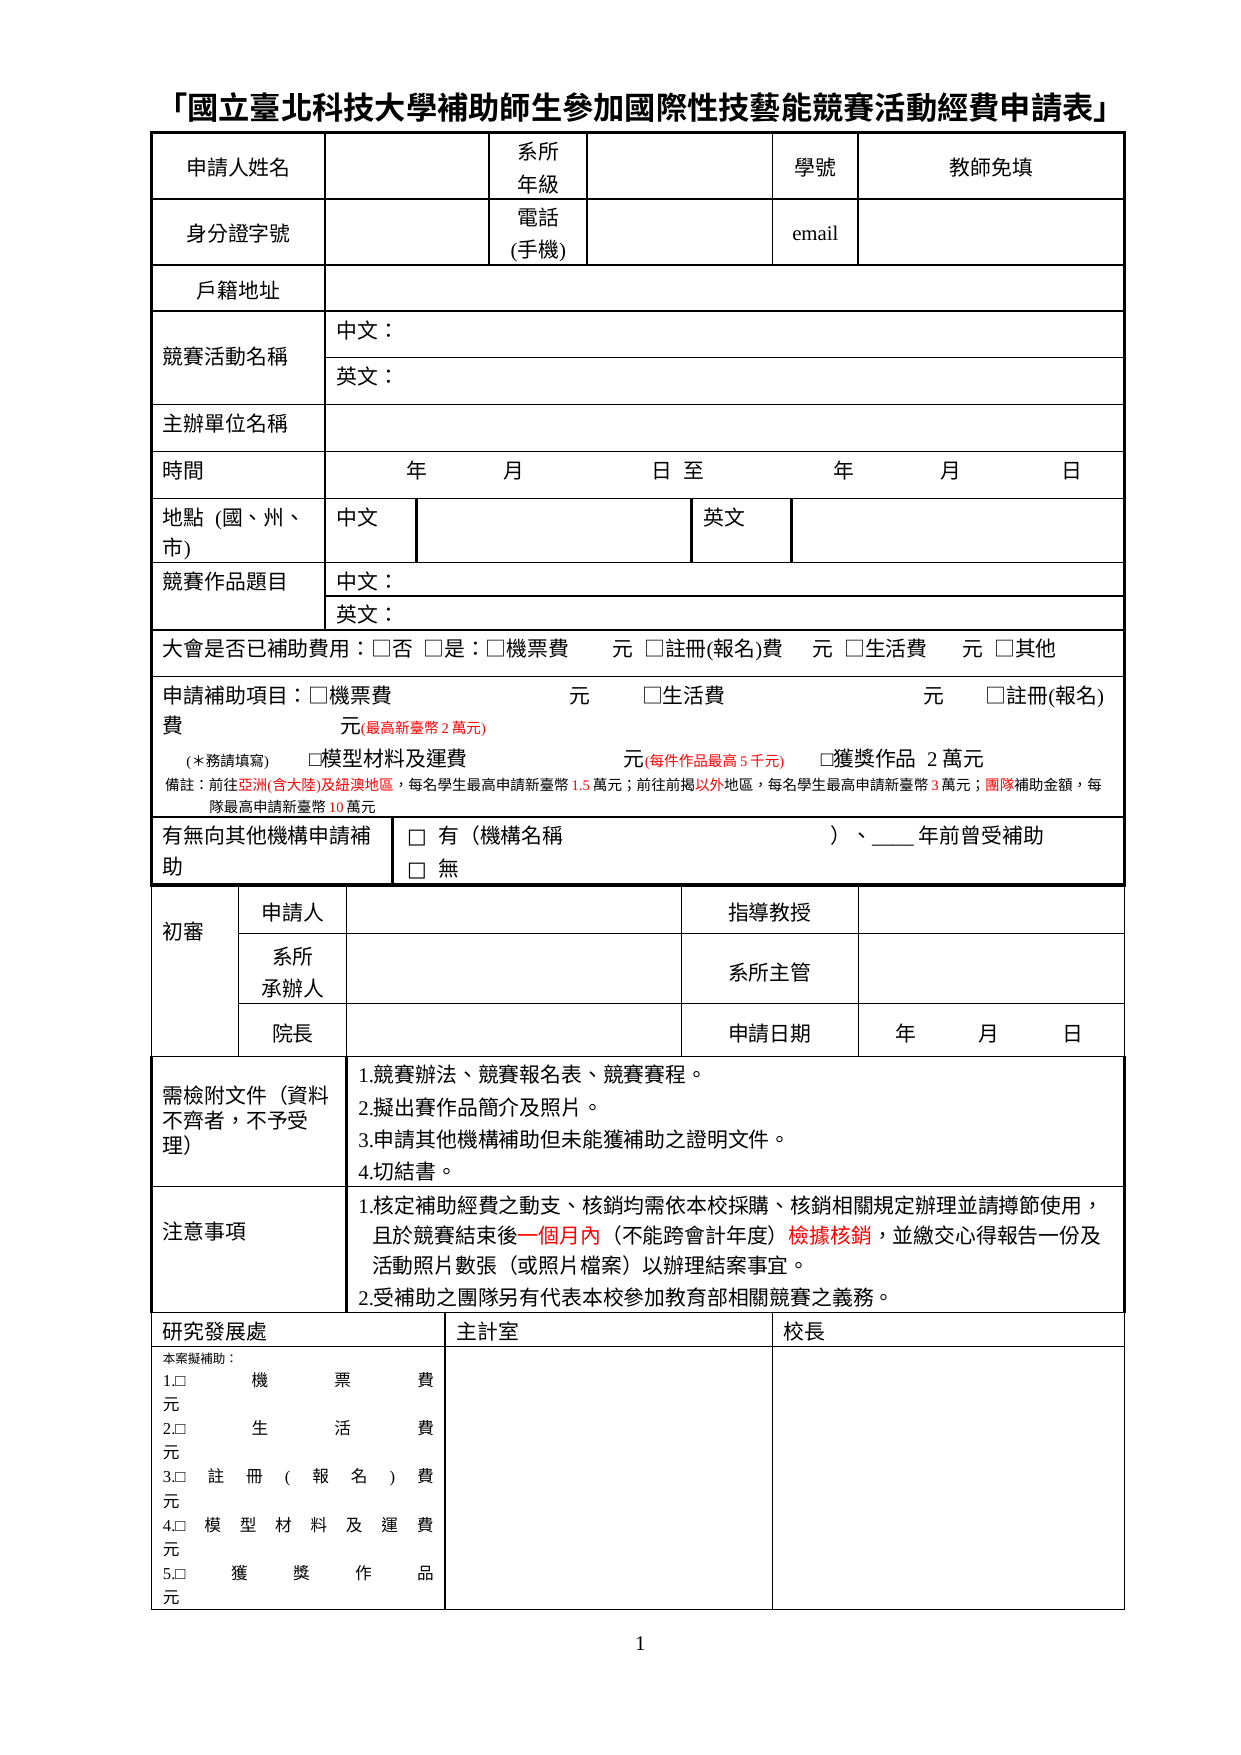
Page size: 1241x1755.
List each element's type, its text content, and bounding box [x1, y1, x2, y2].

table_cell [446, 1347, 772, 1608]
table_cell 主辦單位名稱 [153, 405, 324, 451]
table_header 系所 年級 [490, 134, 586, 198]
table_cell 本案擬補助： 1.□機票費 元 2.□生活費 元 3.□註冊(報名)費 元 4.□模型材料及運費 元 5.□獲獎作品 元 [152, 1347, 444, 1608]
table_header 教師免填 [859, 134, 1123, 198]
table_cell 英文 [693, 499, 790, 561]
table_cell 日 至 [640, 452, 822, 497]
table_cell 英文： [326, 597, 1123, 629]
table_cell 大會是否已補助費用：□否 □是：□機票費 元 □註冊(報名)費 元 □生活費 元 □其他 [153, 631, 1123, 676]
table_cell 日 [1050, 452, 1123, 497]
table_cell [326, 200, 488, 264]
table_cell [448, 452, 492, 497]
table_cell [858, 452, 928, 497]
table_cell 校長 [773, 1313, 1124, 1346]
table_cell 競賽活動名稱 [153, 312, 324, 404]
table_cell 注意事項 [153, 1187, 345, 1312]
table_cell 申請人 [239, 887, 346, 933]
table_cell 年 [822, 452, 858, 497]
table_cell 戶籍地址 [153, 266, 324, 310]
table_cell 時間 [153, 452, 324, 497]
table_cell [859, 934, 1124, 1002]
table_cell [859, 887, 1124, 933]
table_cell [588, 200, 772, 264]
table_cell [1125, 883, 1129, 933]
table_cell 競賽作品題目 [153, 563, 324, 629]
table_cell [326, 405, 1123, 451]
table_cell 1.競賽辦法、競賽報名表、競賽賽程。 2.擬出賽作品簡介及照片。 3.申請其他機構補助但未能獲補助之證明文件。 4.切結書。 [348, 1057, 1123, 1186]
table_header [326, 134, 488, 198]
table_header [588, 134, 772, 198]
table_cell [859, 200, 1123, 264]
table_cell 電話 (手機) [490, 200, 586, 264]
table_cell 有無向其他機構申請補助 [153, 818, 391, 882]
table_cell [347, 1004, 681, 1056]
table_cell 需檢附文件（資料不齊者，不予受 理） [153, 1057, 345, 1186]
table_cell 月 [929, 452, 954, 497]
table_cell [347, 934, 681, 1002]
table_cell 年 [395, 452, 448, 497]
table_cell 中文： [326, 563, 1123, 595]
table_cell [1008, 452, 1050, 497]
table_cell [1125, 1312, 1129, 1346]
table_header 申請人姓名 [153, 134, 324, 198]
table_cell [350, 452, 395, 497]
table_cell [793, 499, 1123, 561]
table_cell [954, 452, 1008, 497]
table_cell 1.核定補助經費之動支、核銷均需依本校採購、核銷相關規定辦理並請撙節使用，且於競賽結束後一個月內（不能跨會計年度）檢據核銷，並繳交心得報告一份及活動照片數張（或照片檔案）以辦理結案事宜。 2.受補助之團隊另有代表本校參加教育部相關競賽之義務。 [348, 1187, 1123, 1312]
table_cell [326, 452, 350, 497]
table_cell [638, 818, 819, 882]
table_cell [418, 499, 690, 561]
table_header 學號 [773, 134, 857, 198]
table_cell [1125, 1346, 1129, 1608]
table_cell ）、____ 年前曾受補助 [819, 818, 1123, 882]
table_cell 有（機構名稱 無 [394, 818, 637, 882]
table_cell 系所主管 [682, 934, 858, 1002]
table_cell [773, 1347, 1124, 1608]
table_cell 指導教授 [682, 887, 858, 933]
table_cell 初審 [152, 887, 238, 1056]
table_cell 主計室 [446, 1313, 772, 1346]
table_cell [326, 266, 1123, 310]
table_cell 月 [492, 452, 590, 497]
table_cell 中文 [326, 499, 415, 561]
text 「國立臺北科技大學補助師生參加國際性技藝能競賽活動經費申請表」 [96, 75, 1184, 131]
table_cell 身分證字號 [153, 200, 324, 264]
table_cell [1125, 1003, 1129, 1056]
table_cell [347, 887, 681, 933]
table_cell 申請日期 [682, 1004, 858, 1056]
table_cell 地點 (國、州、市) [153, 499, 324, 561]
table_cell 研究發展處 [152, 1313, 444, 1346]
table_cell email [773, 200, 857, 264]
table_cell 系所 承辦人 [239, 934, 346, 1002]
table_cell [1125, 933, 1129, 1002]
table_cell 中文： [326, 312, 1123, 357]
table_cell [590, 452, 640, 497]
table_cell 年 月 日 [859, 1004, 1124, 1056]
table_cell 院長 [239, 1004, 346, 1056]
table_cell 英文： [326, 358, 1123, 404]
table_cell 申請補助項目：□機票費 元 □生活費 元 □註冊(報名)費 元(最高新臺幣2萬元) (＊務請填寫) □模型材料及運費 元(每件作品最高5千元) □獲獎作品 2 萬元 備註：前往亞洲(含大陸)及紐澳地區，每名學生最高申請新臺幣1.5萬元；前往前揭以外地區，每名學生最高申請新臺幣3萬元；團隊補助金額，每隊最高申請新臺幣10萬元 [153, 677, 1123, 816]
